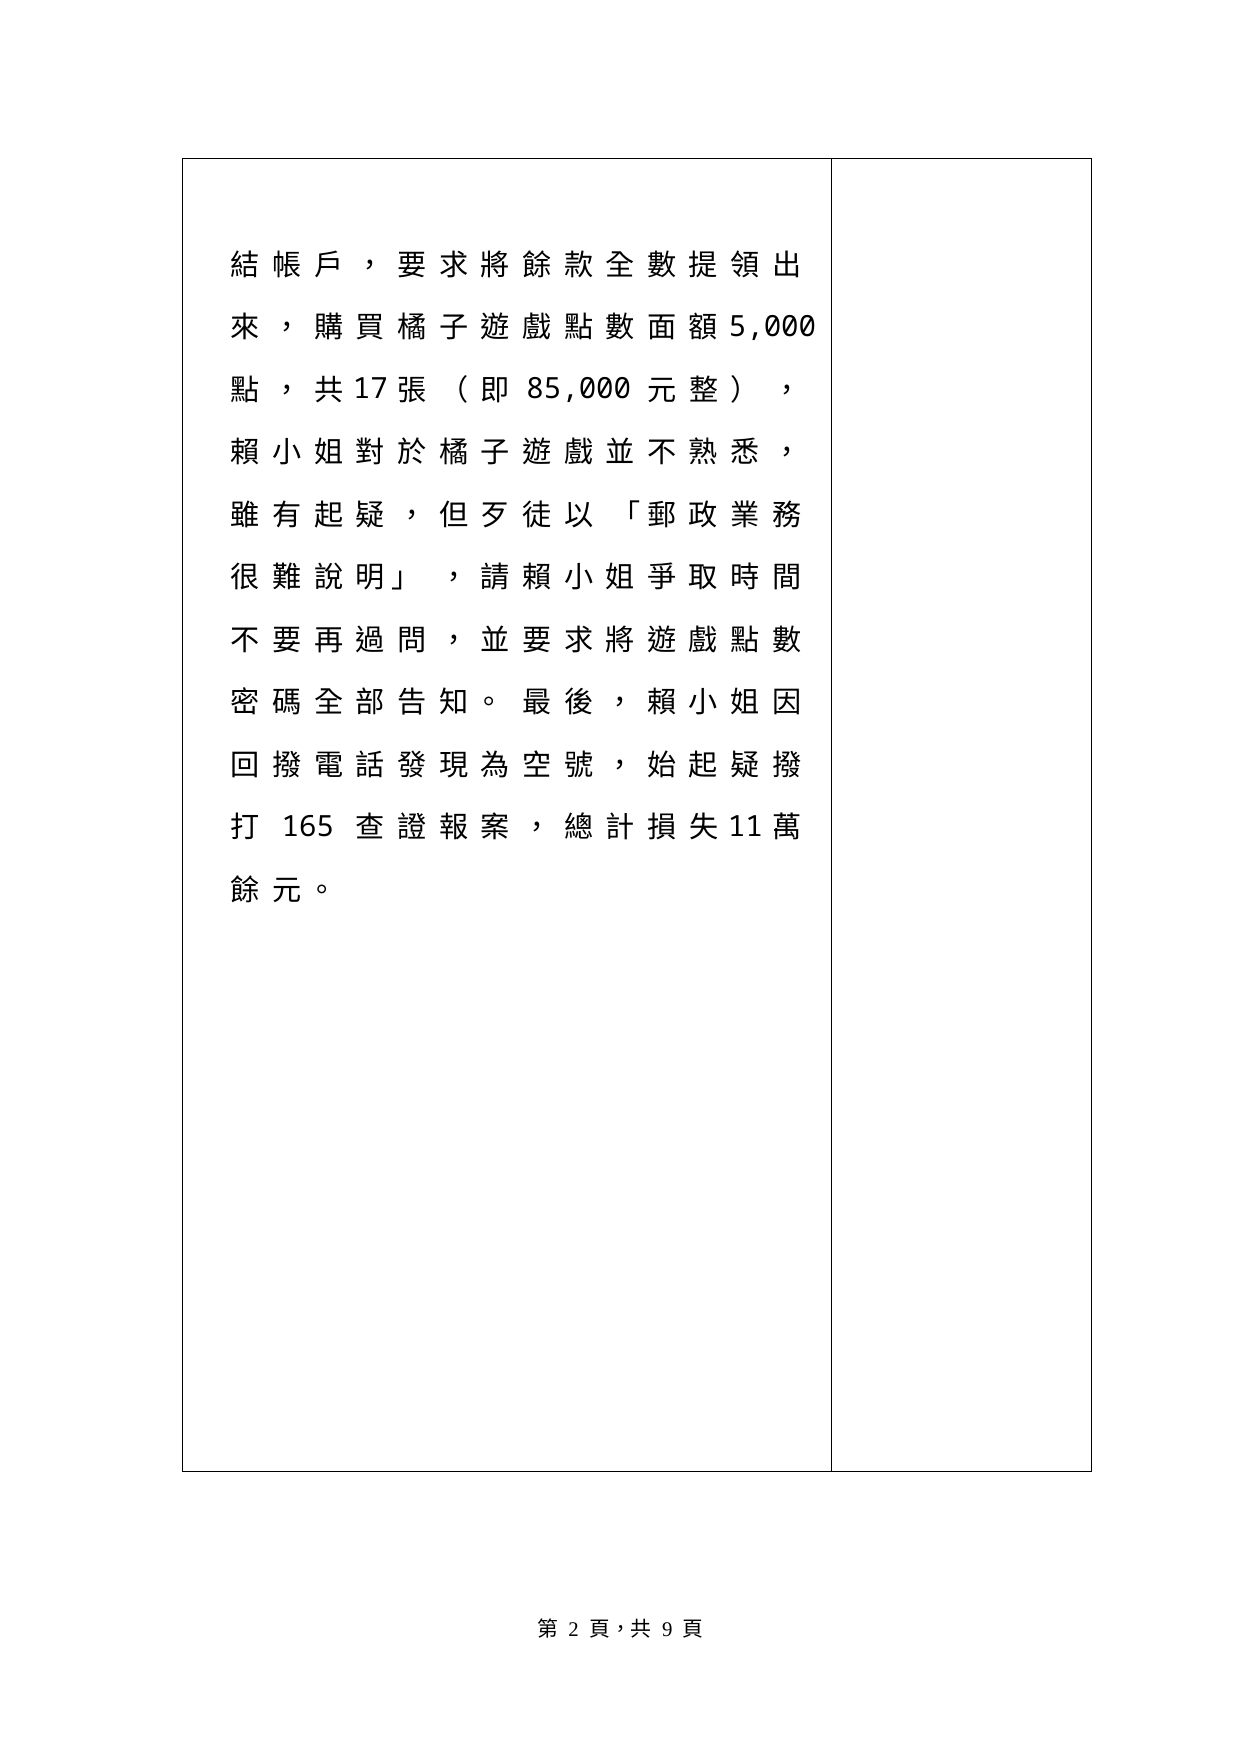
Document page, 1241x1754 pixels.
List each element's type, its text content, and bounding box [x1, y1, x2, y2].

table_cell [832, 159, 1091, 1471]
table_cell 結帳戶，要求將餘款全數提領出來，購買橘子遊戲點數面額5,000點，共17張（即85,000元整），賴小姐對於橘子遊戲並不熟悉，雖有起疑，但歹徒以「郵政業務很難說明」，請賴小姐爭取時間不要再過問，並要求將遊戲點數密碼全部告知。最後，賴小姐因回撥電話發現為空號，始起疑撥打165查證報案，總計損失11萬餘元。 [183, 159, 831, 1471]
